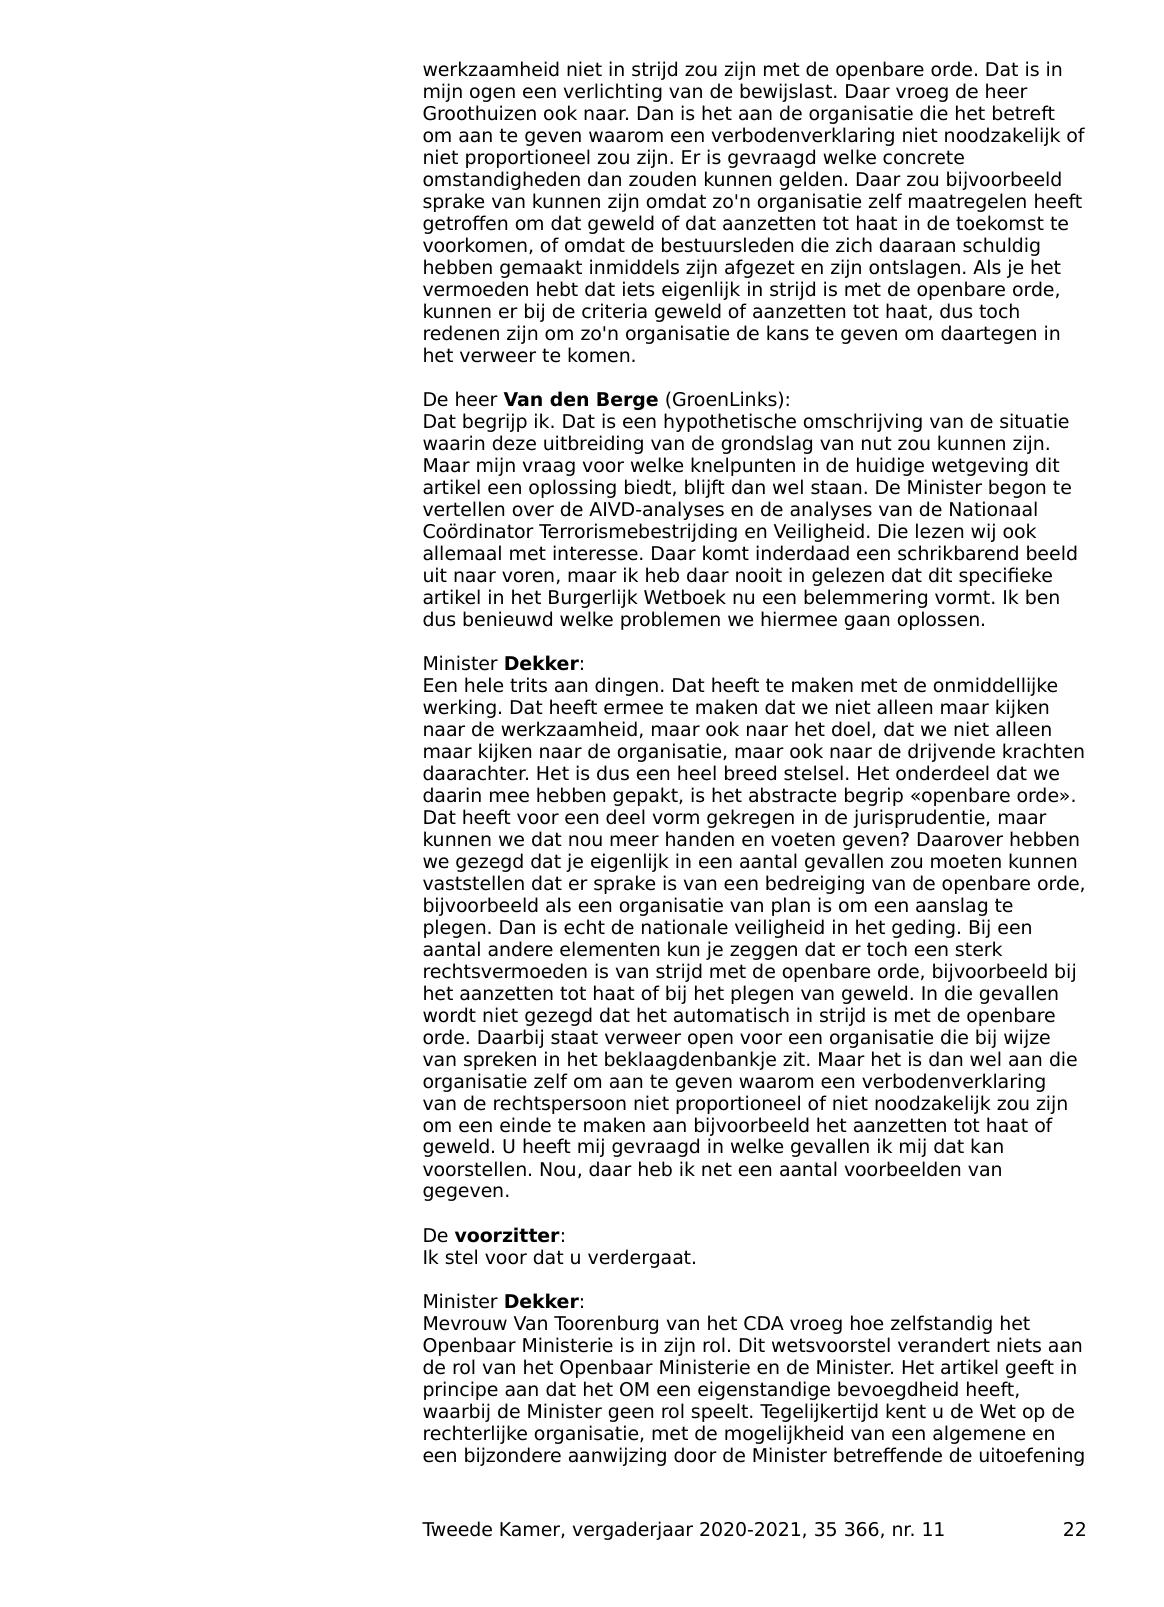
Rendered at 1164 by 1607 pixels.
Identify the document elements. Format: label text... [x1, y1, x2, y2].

text Een hele trits aan dingen. Dat heeft te maken met de onmiddellijke werking. Dat heeft ermee te maken dat we niet alleen maar kijken naar de werkzaamheid, maar ook naar het doel, dat we niet alleen maar kijken naar de organisatie, maar ook naar de drijvende krachten daarachter. Het is dus een heel breed stelsel. Het onderdeel dat we daarin mee hebben gepakt, is het abstracte begrip «openbare orde». Dat heeft voor een deel vorm gekregen in de jurisprudentie, maar kunnen we dat nou meer handen en voeten geven? Daarover hebben we gezegd dat je eigenlijk in een aantal gevallen zou moeten kunnen vaststellen dat er sprake is van een bedreiging van de openbare orde, bijvoorbeeld als een organisatie van plan is om een aanslag te plegen. Dan is echt de nationale veiligheid in het geding. Bij een aantal andere elementen kun je zeggen dat er toch een sterk rechtsvermoeden is van strijd met de openbare orde, bijvoorbeeld bij het aanzetten tot haat of bij het plegen van geweld. In die gevallen wordt niet gezegd dat het automatisch in strijd is met de openbare orde. Daarbij staat verweer open voor een organisatie die bij wijze van spreken in het beklaagdenbankje zit. Maar het is dan wel aan die organisatie zelf om aan te geven waarom een verbodenverklaring van de rechtspersoon niet proportioneel of niet noodzakelijk zou zijn om een einde te maken aan bijvoorbeeld het aanzetten tot haat of geweld. U heeft mij gevraagd in welke gevallen ik mij dat kan voorstellen. Nou, daar heb ik net een aantal voorbeelden van gegeven. [422, 675, 1087, 1202]
text Mevrouw Van Toorenburg van het CDA vroeg hoe zelfstandig het Openbaar Ministerie is in zijn rol. Dit wetsvoorstel verandert niets aan de rol van het Openbaar Ministerie en de Minister. Het artikel geeft in principe aan dat het OM een eigenstandige bevoegdheid heeft, waarbij de Minister geen rol speelt. Tegelijkertijd kent u de Wet op de rechterlijke organisatie, met de mogelijkheid van een algemene en een bijzondere aanwijzing door de Minister betreffende de uitoefening [422, 1313, 1087, 1467]
text werkzaamheid niet in strijd zou zijn met de openbare orde. Dat is in mijn ogen een verlichting van de bewijslast. Daar vroeg de heer Groothuizen ook naar. Dan is het aan de organisatie die het betreft om aan te geven waarom een verbodenverklaring niet noodzakelijk of niet proportioneel zou zijn. Er is gevraagd welke concrete omstandigheden dan zouden kunnen gelden. Daar zou bijvoorbeeld sprake van kunnen zijn omdat zo'n organisatie zelf maatregelen heeft getroffen om dat geweld of dat aanzetten tot haat in de toekomst te voorkomen, of omdat de bestuursleden die zich daaraan schuldig hebben gemaakt inmiddels zijn afgezet en zijn ontslagen. Als je het vermoeden hebt dat iets eigenlijk in strijd is met de openbare orde, kunnen er bij de criteria geweld of aanzetten tot haat, dus toch redenen zijn om zo'n organisatie de kans te geven om daartegen in het verweer te komen. [422, 59, 1087, 367]
text De heer Van den Berge (GroenLinks): [422, 389, 1087, 411]
text Dat begrijp ik. Dat is een hypothetische omschrijving van de situatie waarin deze uitbreiding van de grondslag van nut zou kunnen zijn. Maar mijn vraag voor welke knelpunten in de huidige wetgeving dit artikel een oplossing biedt, blijft dan wel staan. De Minister begon te vertellen over de AIVD-analyses en de analyses van de Nationaal Coördinator Terrorismebestrijding en Veiligheid. Die lezen wij ook allemaal met interesse. Daar komt inderdaad een schrikbarend beeld uit naar voren, maar ik heb daar nooit in gelezen dat dit specifieke artikel in het Burgerlijk Wetboek nu een belemmering vormt. Ik ben dus benieuwd welke problemen we hiermee gaan oplossen. [422, 411, 1087, 631]
text Minister Dekker: [422, 653, 1087, 675]
text Minister Dekker: [422, 1291, 1087, 1313]
text Ik stel voor dat u verdergaat. [422, 1247, 1087, 1268]
text De voorzitter: [422, 1224, 1087, 1247]
